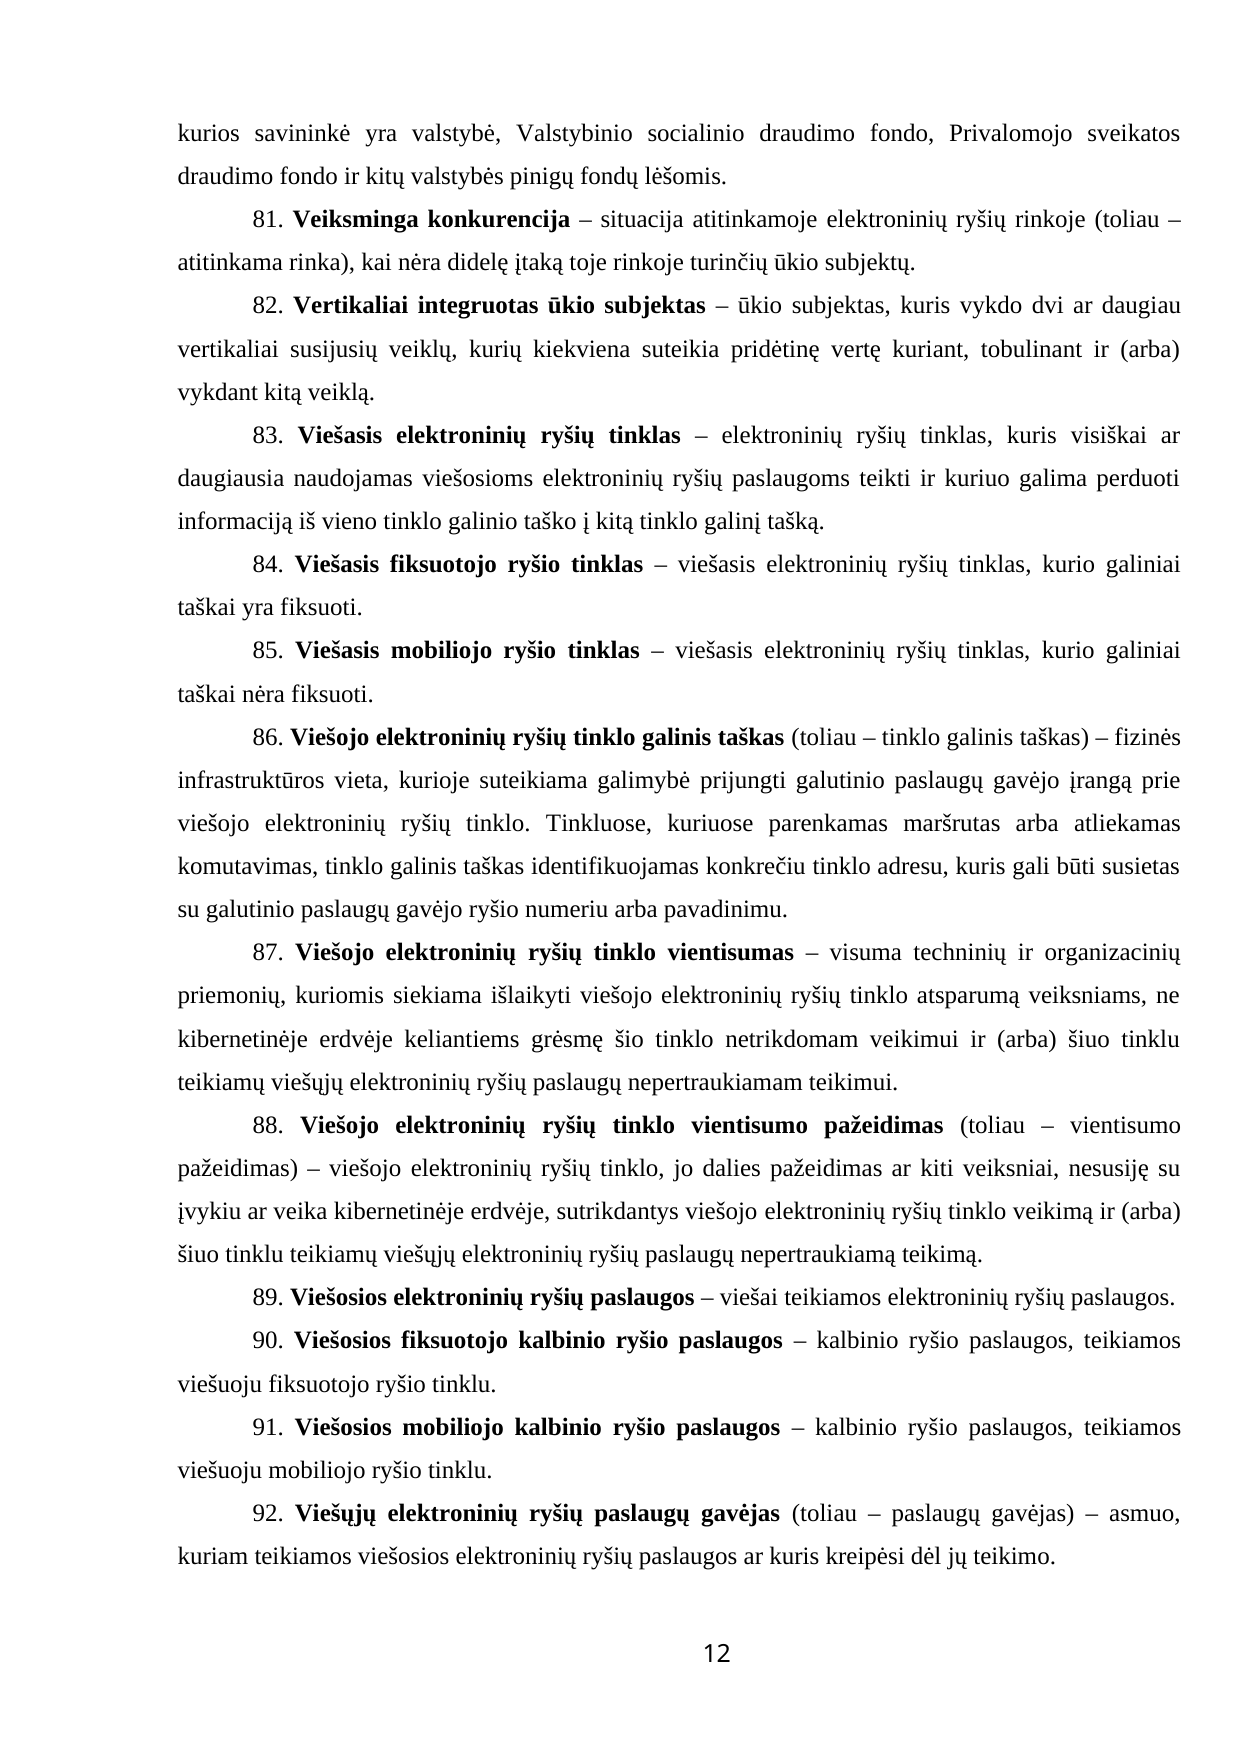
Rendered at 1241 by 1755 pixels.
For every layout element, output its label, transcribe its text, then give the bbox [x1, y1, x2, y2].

text 88. Viešojo elektroninių ryšių tinklo vientisumo pažeidimas (toliau – vientisumo pažeidimas) – viešojo elektroninių ryšių tinklo, jo dalies pažeidimas ar kiti veiksniai, nesusiję su įvykiu ar veika kibernetinėje erdvėje, sutrikdantys viešojo elektroninių ryšių tinklo veikimą ir (arba) šiuo tinklu teikiamų viešųjų elektroninių ryšių paslaugų nepertraukiamą teikimą. [177, 1110, 1181, 1268]
text 87. Viešojo elektroninių ryšių tinklo vientisumas – visuma techninių ir organizacinių priemonių, kuriomis siekiama išlaikyti viešojo elektroninių ryšių tinklo atsparumą veiksniams, ne kibernetinėje erdvėje keliantiems grėsmę šio tinklo netrikdomam veikimui ir (arba) šiuo tinklu teikiamų viešųjų elektroninių ryšių paslaugų nepertraukiamam teikimui. [177, 937, 1181, 1096]
text 82. Vertikaliai integruotas ūkio subjektas – ūkio subjektas, kuris vykdo dvi ar daugiau vertikaliai susijusių veiklų, kurių kiekviena suteikia pridėtinę vertę kuriant, tobulinant ir (arba) vykdant kitą veiklą. [177, 291, 1181, 406]
text 89. Viešosios elektroninių ryšių paslaugos – viešai teikiamos elektroninių ryšių paslaugos. [177, 1282, 1181, 1311]
text 81. Veiksminga konkurencija – situacija atitinkamoje elektroninių ryšių rinkoje (toliau – atitinkama rinka), kai nėra didelę įtaką toje rinkoje turinčių ūkio subjektų. [177, 204, 1181, 276]
text 92. Viešųjų elektroninių ryšių paslaugų gavėjas (toliau – paslaugų gavėjas) – asmuo, kuriam teikiamos viešosios elektroninių ryšių paslaugos ar kuris kreipėsi dėl jų teikimo. [177, 1498, 1181, 1570]
text 90. Viešosios fiksuotojo kalbinio ryšio paslaugos – kalbinio ryšio paslaugos, teikiamos viešuoju fiksuotojo ryšio tinklu. [177, 1326, 1181, 1397]
text 83. Viešasis elektroninių ryšių tinklas – elektroninių ryšių tinklas, kuris visiškai ar daugiausia naudojamas viešosioms elektroninių ryšių paslaugoms teikti ir kuriuo galima perduoti informaciją iš vieno tinklo galinio taško į kitą tinklo galinį tašką. [177, 420, 1181, 535]
text 84. Viešasis fiksuotojo ryšio tinklas – viešasis elektroninių ryšių tinklas, kurio galiniai taškai yra fiksuoti. [177, 549, 1181, 621]
text 85. Viešasis mobiliojo ryšio tinklas – viešasis elektroninių ryšių tinklas, kurio galiniai taškai nėra fiksuoti. [177, 636, 1181, 707]
text 86. Viešojo elektroninių ryšių tinklo galinis taškas (toliau – tinklo galinis taškas) – fizinės infrastruktūros vieta, kurioje suteikiama galimybė prijungti galutinio paslaugų gavėjo įrangą prie viešojo elektroninių ryšių tinklo. Tinkluose, kuriuose parenkamas maršrutas arba atliekamas komutavimas, tinklo galinis taškas identifikuojamas konkrečiu tinklo adresu, kuris gali būti susietas su galutinio paslaugų gavėjo ryšio numeriu arba pavadinimu. [177, 722, 1181, 923]
text 91. Viešosios mobiliojo kalbinio ryšio paslaugos – kalbinio ryšio paslaugos, teikiamos viešuoju mobiliojo ryšio tinklu. [177, 1412, 1181, 1484]
text kurios savininkė yra valstybė, Valstybinio socialinio draudimo fondo, Privalomojo sveikatos draudimo fondo ir kitų valstybės pinigų fondų lėšomis. [177, 118, 1181, 190]
